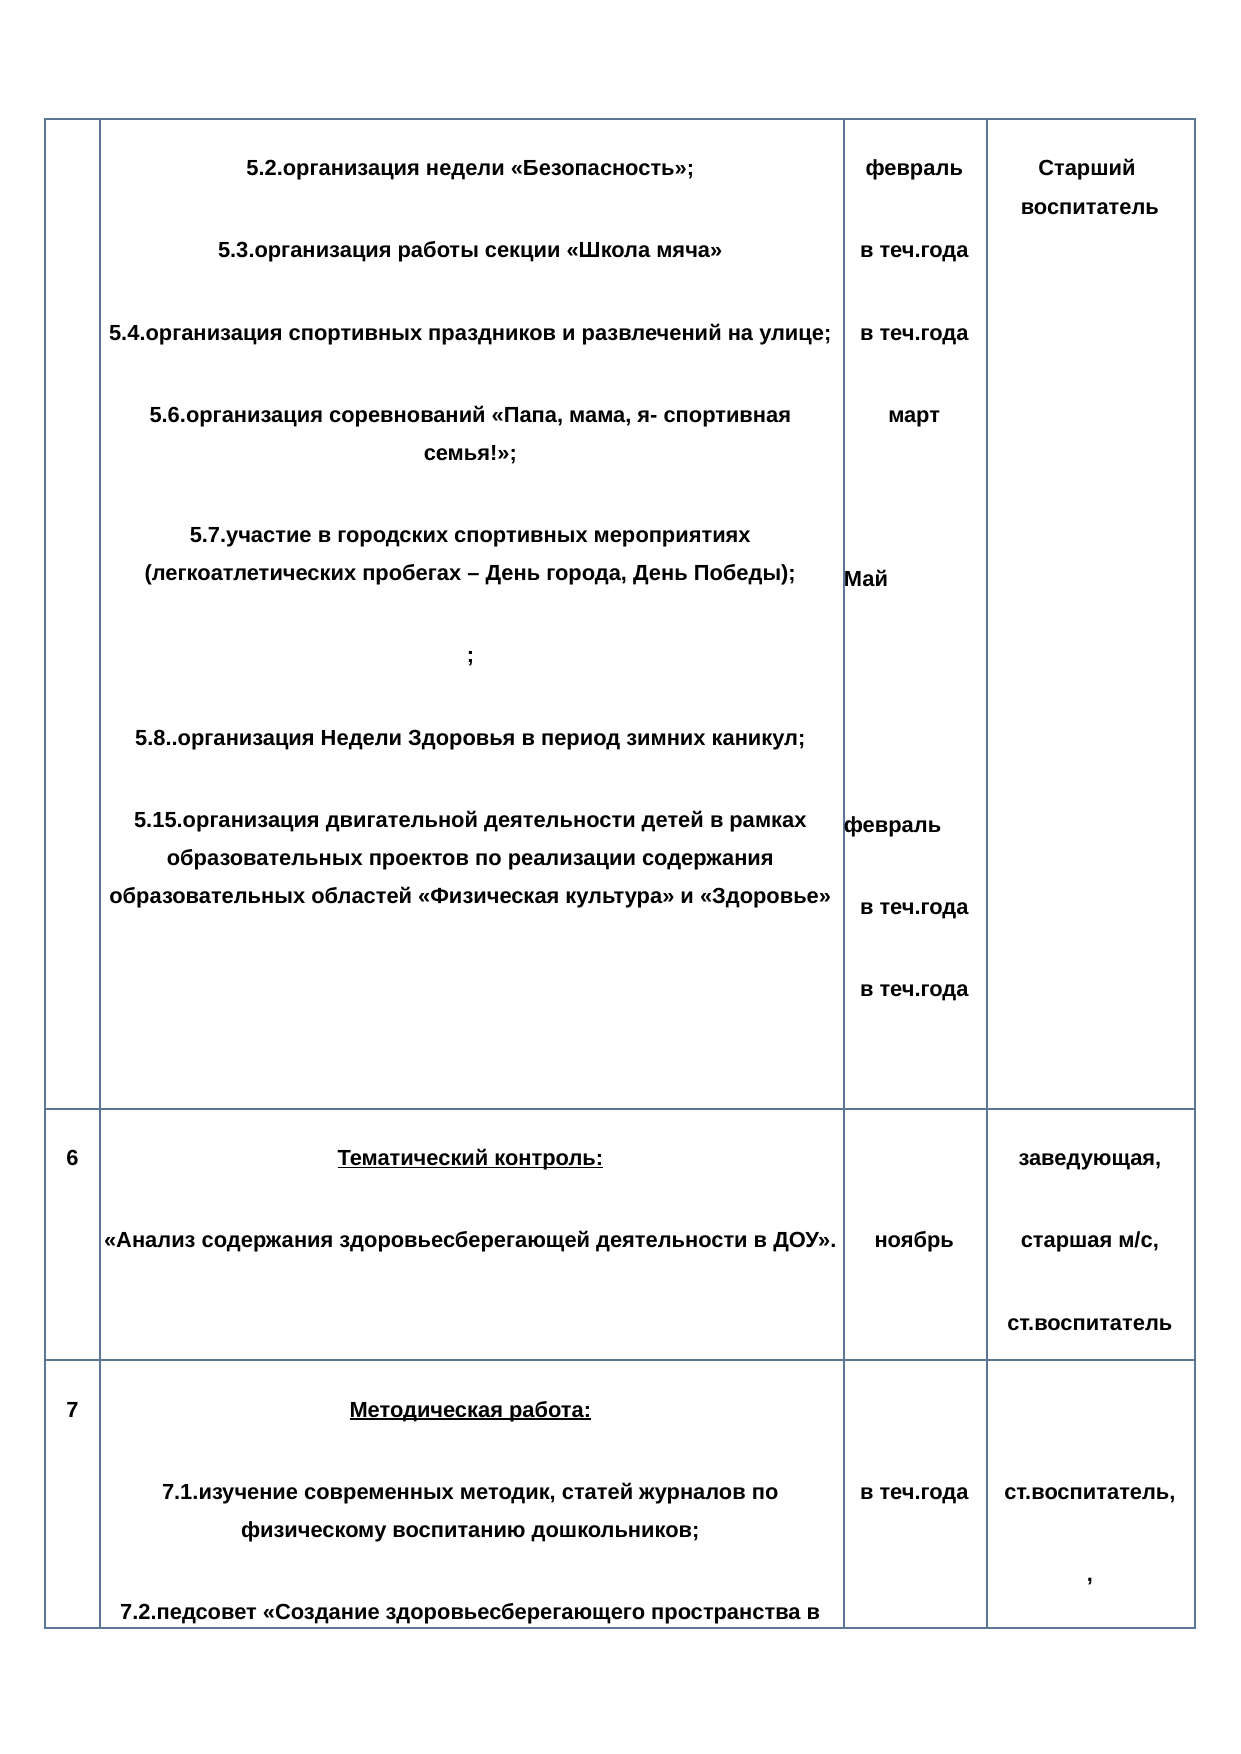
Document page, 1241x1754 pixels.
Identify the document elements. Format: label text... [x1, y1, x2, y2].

table_cell ст.воспитатель, , [988, 1361, 1194, 1627]
table_cell 7 [46, 1361, 99, 1627]
table_cell февраль в теч.года в теч.года март Май февраль в теч.года в теч.года [845, 120, 986, 1108]
table_cell заведующая, старшая м/с, ст.воспитатель [988, 1110, 1194, 1359]
table_cell [46, 120, 99, 1108]
table_cell в теч.года [845, 1361, 986, 1627]
table_cell 5.2.организация недели «Безопасность»; 5.3.организация работы секции «Школа мяча» 5.4.организация спортивных праздников и развлечений на улице; 5.6.организация соревнований «Папа, мама, я- спортивная семья!»; 5.7.участие в городских спортивных мероприятиях (легкоатлетических пробегах – День города, День Победы); ; 5.8..организация Недели Здоровья в период зимних каникул; 5.15.организация двигательной деятельности детей в рамках образовательных проектов по реализации содержания образовательных областей «Физическая культура» и «Здоровье» [101, 120, 843, 1108]
table_cell Тематический контроль: «Анализ содержания здоровьесберегающей деятельности в ДОУ». [101, 1110, 843, 1359]
table_cell 6 [46, 1110, 99, 1359]
table_cell Старший воспитатель [988, 120, 1194, 1108]
table_cell ноябрь [845, 1110, 986, 1359]
table_cell Методическая работа: 7.1.изучение современных методик, статей журналов по физическому воспитанию дошкольников; 7.2.педсовет «Создание здоровьесберегающего пространства в [101, 1361, 843, 1627]
